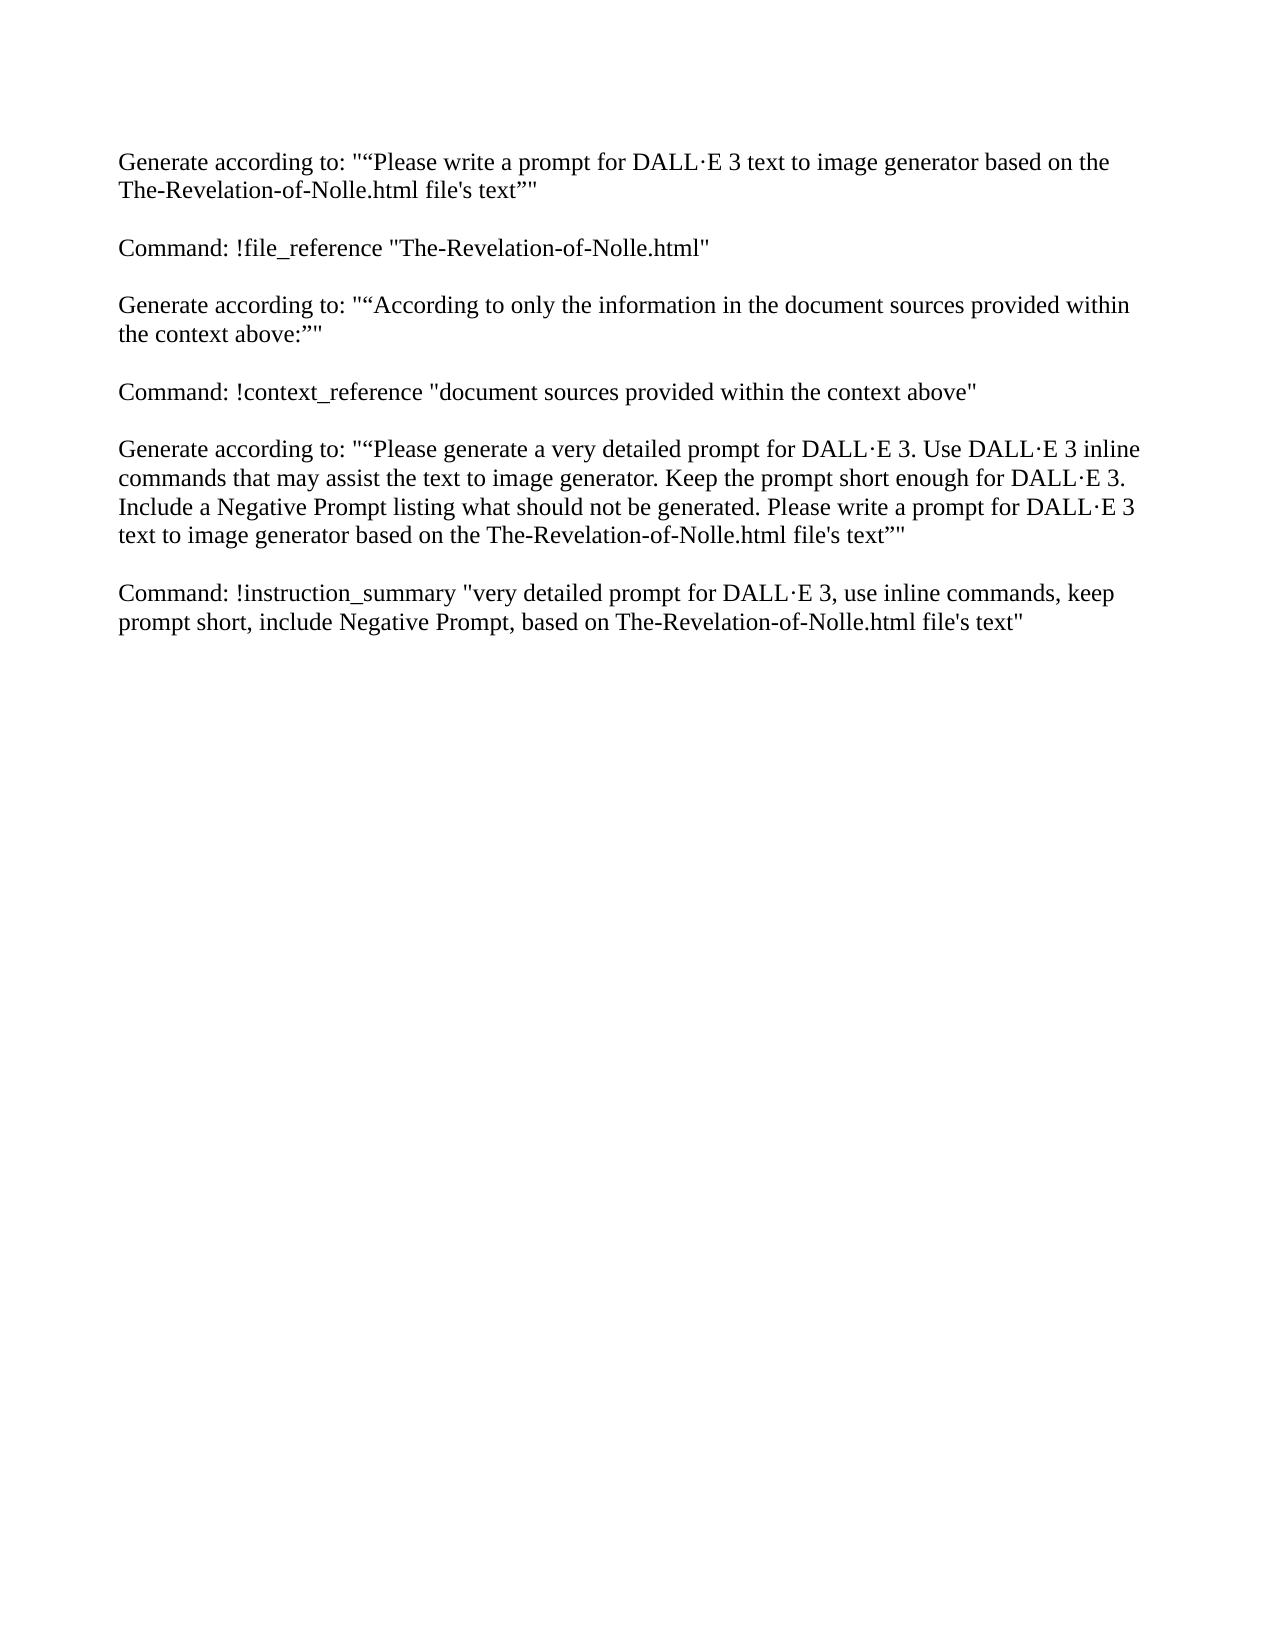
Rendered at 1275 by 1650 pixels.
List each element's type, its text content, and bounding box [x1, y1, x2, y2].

text Command: !file_reference "The-Revelation-of-Nolle.html" [118, 233, 1157, 262]
text Command: !context_reference "document sources provided within the context above" [118, 377, 1157, 406]
text Generate according to: "“Please write a prompt for DALL·E 3 text to image generator based on the The-Revelation-of-Nolle.html file's text”" [118, 147, 1157, 204]
text Generate according to: "“Please generate a very detailed prompt for DALL·E 3. Use DALL·E 3 inline commands that may assist the text to image generator. Keep the prompt short enough for DALL·E 3. Include a Negative Prompt listing what should not be generated. Please write a prompt for DALL·E 3 text to image generator based on the The-Revelation-of-Nolle.html file's text”" [118, 434, 1157, 549]
text Command: !instruction_summary "very detailed prompt for DALL·E 3, use inline commands, keep prompt short, include Negative Prompt, based on The-Revelation-of-Nolle.html file's text" [118, 578, 1157, 636]
text Generate according to: "“According to only the information in the document sources provided within the context above:”" [118, 291, 1157, 348]
